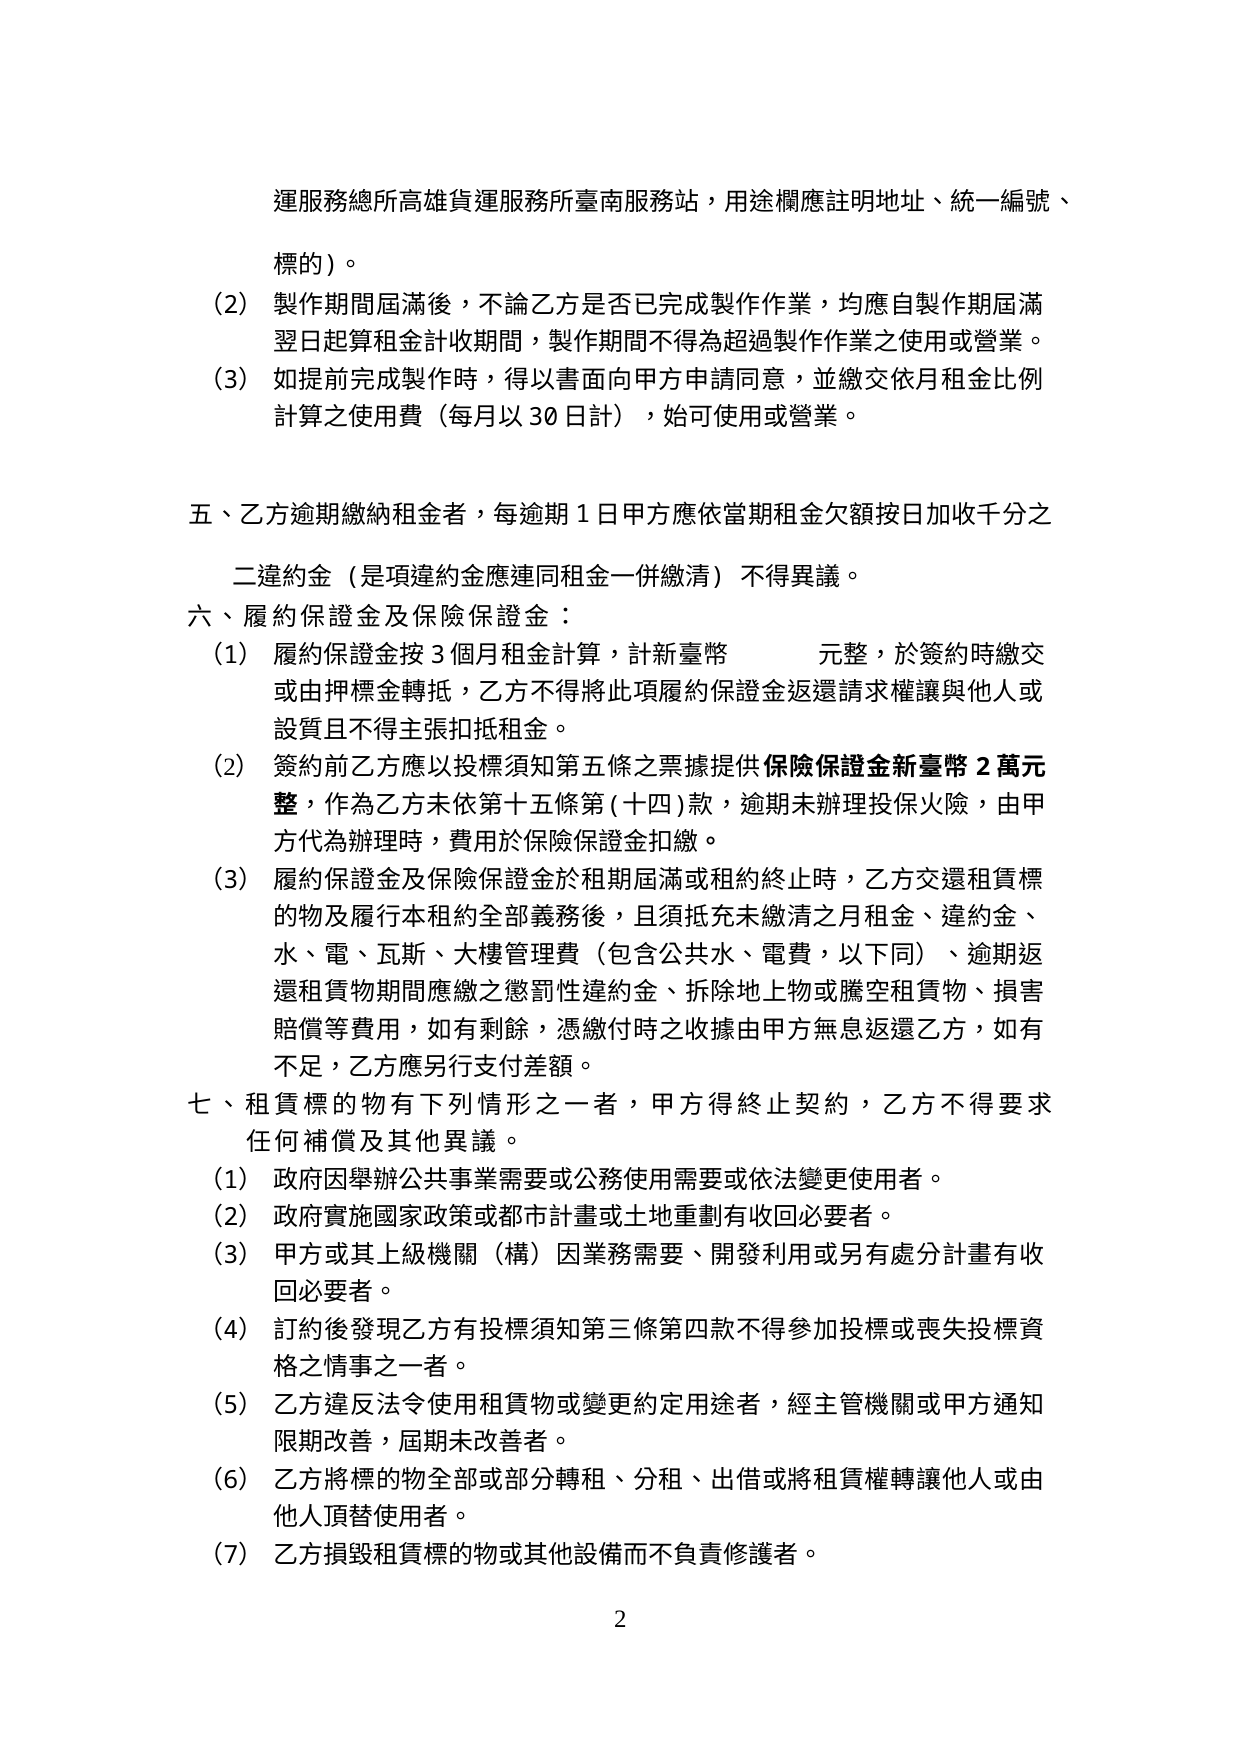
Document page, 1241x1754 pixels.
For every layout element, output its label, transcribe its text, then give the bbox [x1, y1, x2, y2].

list 乙方違反法令使用租賃物或變更約定用途者，經主管機關或甲方通知限期改善，屆期未改善者。 [198, 1383, 1047, 1458]
text 六、履約保證金及保險保證金： [187, 596, 1053, 633]
text 七、租賃標的物有下列情形之一者，甲方得終止契約，乙方不得要求任何補償及其他異議。 [187, 1083, 1053, 1158]
list 乙方損毀租賃標的物或其他設備而不負責修護者。 [198, 1533, 1047, 1571]
list 履約保證金按3個月租金計算，計新臺幣 元整，於簽約時繳交或由押標金轉抵，乙方不得將此項履約保證金返還請求權讓與他人或設質且不得主張扣抵租金。 [198, 633, 1047, 746]
list 簽約前乙方應以投標須知第五條之票據提供保險保證金新臺幣2萬元整，作為乙方未依第十五條第(十四)款，逾期未辦理投保火險，由甲方代為辦理時，費用於保險保證金扣繳。 [198, 746, 1047, 858]
list 製作期間屆滿後，不論乙方是否已完成製作作業，均應自製作期屆滿翌日起算租金計收期間，製作期間不得為超過製作作業之使用或營業。 [198, 283, 1047, 358]
list 甲方或其上級機關（構）因業務需要、開發利用或另有處分計畫有收回必要者。 [198, 1233, 1047, 1308]
list 訂約後發現乙方有投標須知第三條第四款不得參加投標或喪失投標資格之情事之一者。 [198, 1308, 1047, 1383]
list 乙方將標的物全部或部分轉租、分租、出借或將租賃權轉讓他人或由他人頂替使用者。 [198, 1458, 1047, 1533]
list 政府因舉辦公共事業需要或公務使用需要或依法變更使用者。 [198, 1158, 1047, 1196]
list 如提前完成製作時，得以書面向甲方申請同意，並繳交依月租金比例計算之使用費（每月以30日計），始可使用或營業。 [198, 358, 1047, 433]
list 履約保證金及保險保證金於租期屆滿或租約終止時，乙方交還租賃標的物及履行本租約全部義務後，且須抵充未繳清之月租金、違約金、水、電、瓦斯、大樓管理費（包含公共水、電費，以下同）、逾期返還租賃物期間應繳之懲罰性違約金、拆除地上物或騰空租賃物、損害賠償等費用，如有剩餘，憑繳付時之收據由甲方無息返還乙方，如有不足，乙方應另行支付差額。 [198, 858, 1047, 1083]
list 政府實施國家政策或都市計畫或土地重劃有收回必要者。 [198, 1196, 1047, 1233]
text 五、乙方逾期繳納租金者，每逾期1日甲方應依當期租金欠額按日加收千分之二違約金 (是項違約金應連同租金一併繳清) 不得異議。 [189, 471, 1053, 596]
list 租金每月新臺幣（下同）○○○○元整（含稅），以1個月為1期，於每月○○日前向甲方一次繳清(限以即期支票繳納或匯款，匯款帳號：臺灣銀行臺南分行009031074551，戶名：交通部臺灣鐵路管理局貨運服務總所高雄貨運服務所臺南服務站，用途欄應註明地址、統一編號、標的)。 [198, 158, 1053, 283]
